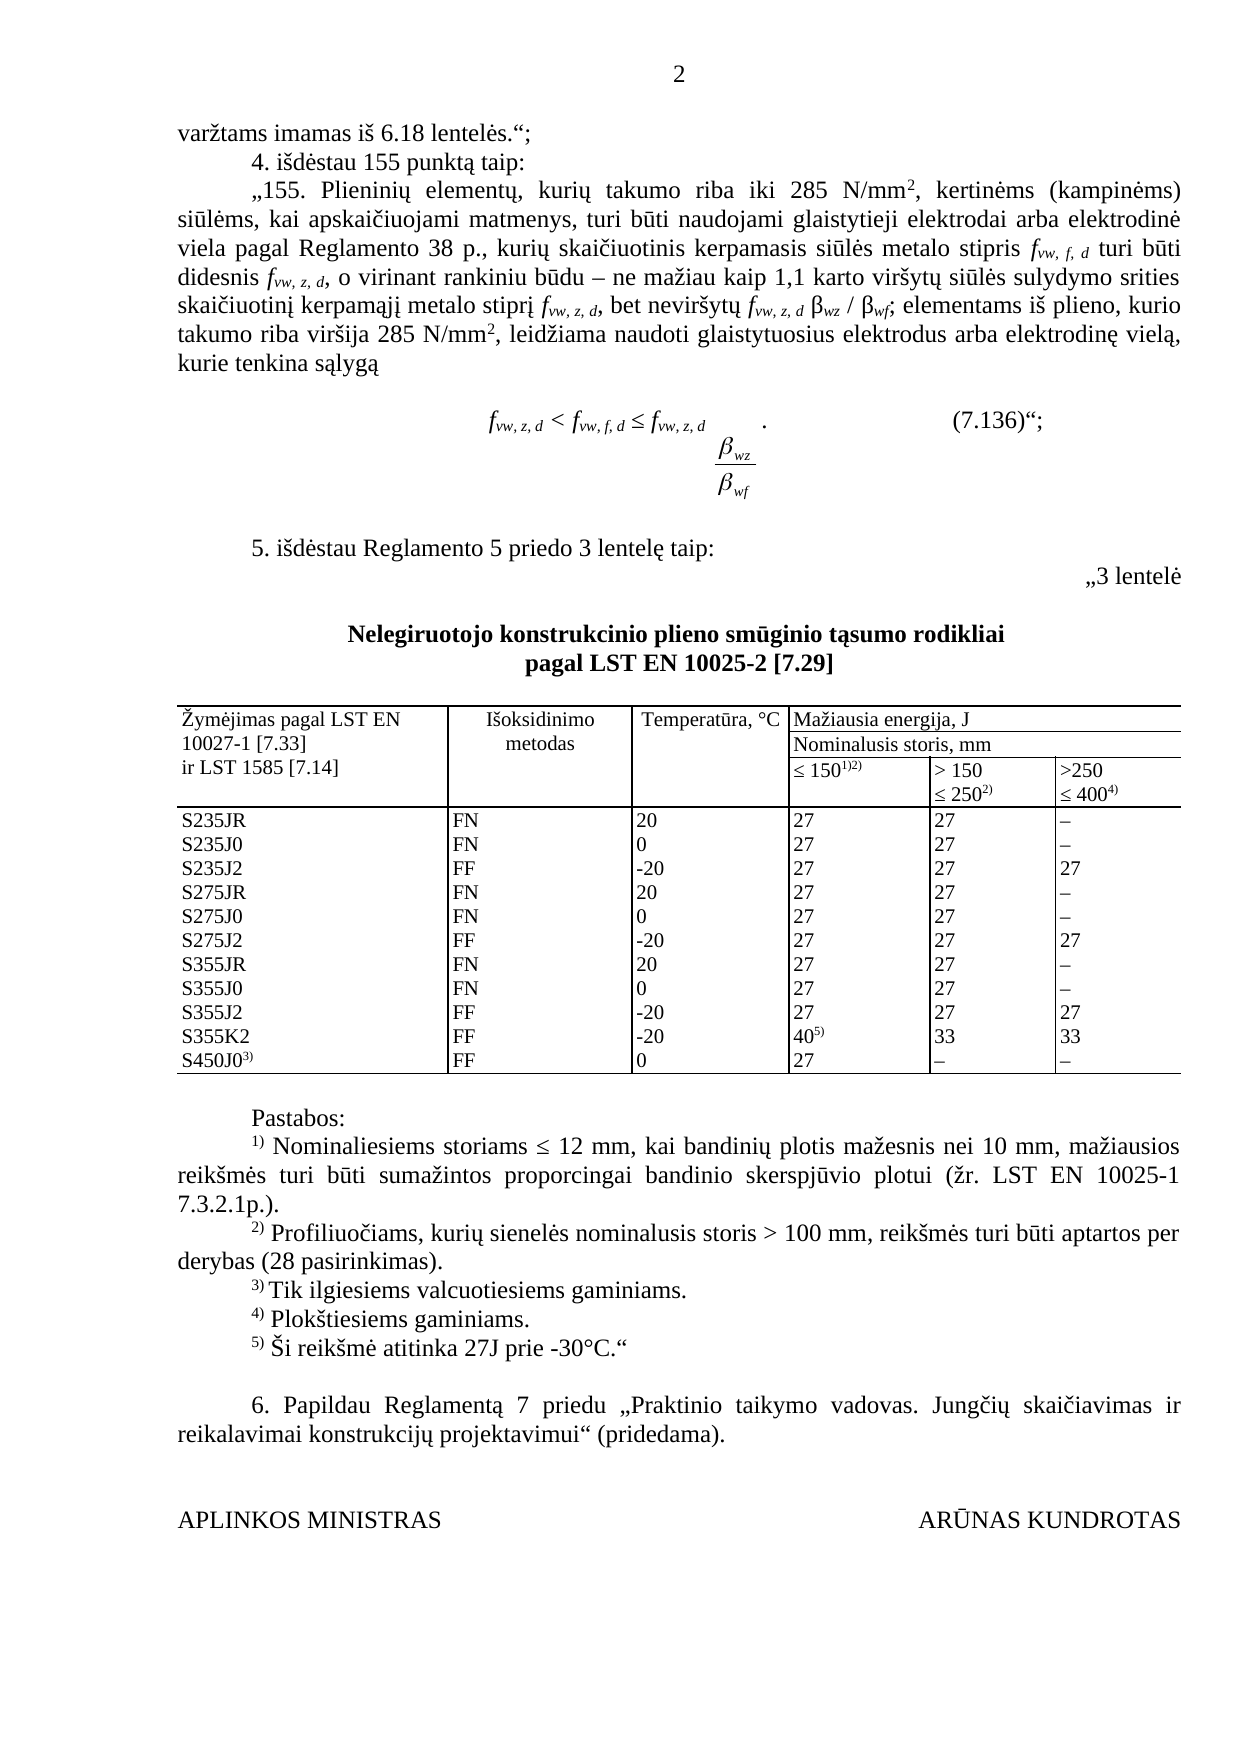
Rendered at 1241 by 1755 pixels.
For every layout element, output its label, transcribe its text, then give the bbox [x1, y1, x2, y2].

table_cell 27 [1177, 856, 1181, 880]
table_cell 27 [1051, 904, 1055, 928]
table_cell – [1177, 1048, 1181, 1072]
text 5) Ši reikšmė atitinka 27J prie -30°C.“ [177, 1333, 1181, 1361]
table_cell – [1056, 832, 1060, 856]
text APLINKOS MINISTRAS ARŪNAS KUNDROTAS [177, 1505, 1181, 1534]
table_cell 27 [1051, 856, 1055, 880]
table_cell 27 [1051, 832, 1055, 856]
table_cell 27 [1056, 856, 1060, 880]
text „3 lentelė [177, 561, 1181, 590]
table_cell 27 [1051, 808, 1055, 832]
text Pastabos: [177, 1103, 1181, 1131]
text 6. Papildau Reglamentą 7 priedu „Praktinio taikymo vadovas. Jungčių skaičiavimas ir reikalavimai konstrukcijų projektavimui“ (pridedama). [177, 1390, 1181, 1448]
table_header Žymėjimas pagal LST EN 10027-1 [7.33] ir LST 1585 [7.14] [177, 707, 447, 806]
table_cell – [1056, 1048, 1060, 1072]
text Nelegiruotojo konstrukcinio plieno smūginio tąsumo rodikliai pagal LST EN 10025-2 [7.29] [177, 619, 1181, 676]
table_cell 33 [1056, 1024, 1060, 1048]
table_cell 33 [1177, 1024, 1181, 1048]
table_cell – [1051, 1048, 1055, 1072]
table_header Temperatūra, °C [633, 707, 788, 806]
text varžtams imamas iš 6.18 lentelės.“; [177, 118, 1181, 147]
table_cell – [1056, 952, 1181, 976]
table_cell ≤ 1501)2) [790, 758, 929, 806]
table_cell – [1056, 976, 1181, 1000]
table_cell 27 [1051, 976, 1055, 1000]
table_cell 27 [1051, 928, 1055, 952]
table_cell 27 [1056, 1000, 1060, 1024]
text 4) Plokštiesiems gaminiams. [177, 1304, 1181, 1333]
text 5. išdėstau Reglamento 5 priedo 3 lentelę taip: [177, 533, 1181, 561]
table_cell 27 [1051, 880, 1055, 904]
table_cell 27 [1177, 1000, 1181, 1024]
text fvw, z, d < fvw, f, d ≤ fvw, z, d . (7.136)“; [415, 406, 1181, 504]
table_cell 27 [1051, 952, 1055, 976]
table_cell – [1056, 880, 1181, 904]
text 4. išdėstau 155 punktą taip: [177, 147, 1181, 176]
table_cell 27 [1056, 928, 1060, 952]
text 3) Tik ilgiesiems valcuotiesiems gaminiams. [177, 1275, 1181, 1304]
text 1) Nominaliesiems storiams ≤ 12 mm, kai bandinių plotis mažesnis nei 10 mm, mažiausios reikšmės turi būti sumažintos proporcingai bandinio skerspjūvio plotui (žr. LST EN 10025-1 7.3.2.1p.). [177, 1131, 1181, 1218]
table_cell 27 [1051, 1000, 1055, 1024]
table_cell – [1056, 904, 1181, 928]
text „155. Plieninių elementų, kurių takumo riba iki 285 N/mm2, kertinėms (kampinėms) siūlėms, kai apskaičiuojami matmenys, turi būti naudojami glaistytieji elektrodai arba elektrodinė viela pagal Reglamento 38 p., kurių skaičiuotinis kerpamasis siūlės metalo stipris fvw, f, d turi būti didesnis fvw, z, d, o virinant rankiniu būdu – ne mažiau kaip 1,1 karto viršytų siūlės sulydymo srities skaičiuotinį kerpamąjį metalo stiprį fvw, z, d, bet neviršytų fvw, z, d βwz / βwf; elementams iš plieno, kurio takumo riba viršija 285 N/mm2, leidžiama naudoti glaistytuosius elektrodus arba elektrodinę vielą, kurie tenkina sąlygą [177, 176, 1181, 377]
text 2) Profiliuočiams, kurių sienelės nominalusis storis > 100 mm, reikšmės turi būti aptartos per derybas (28 pasirinkimas). [177, 1218, 1181, 1275]
table_cell – [1056, 808, 1060, 832]
table_cell – [1177, 808, 1181, 832]
table_header Išoksidinimo metodas [449, 707, 631, 806]
table_cell 27 [1177, 928, 1181, 952]
table_cell – [1177, 832, 1181, 856]
table_cell 33 [1051, 1024, 1055, 1048]
